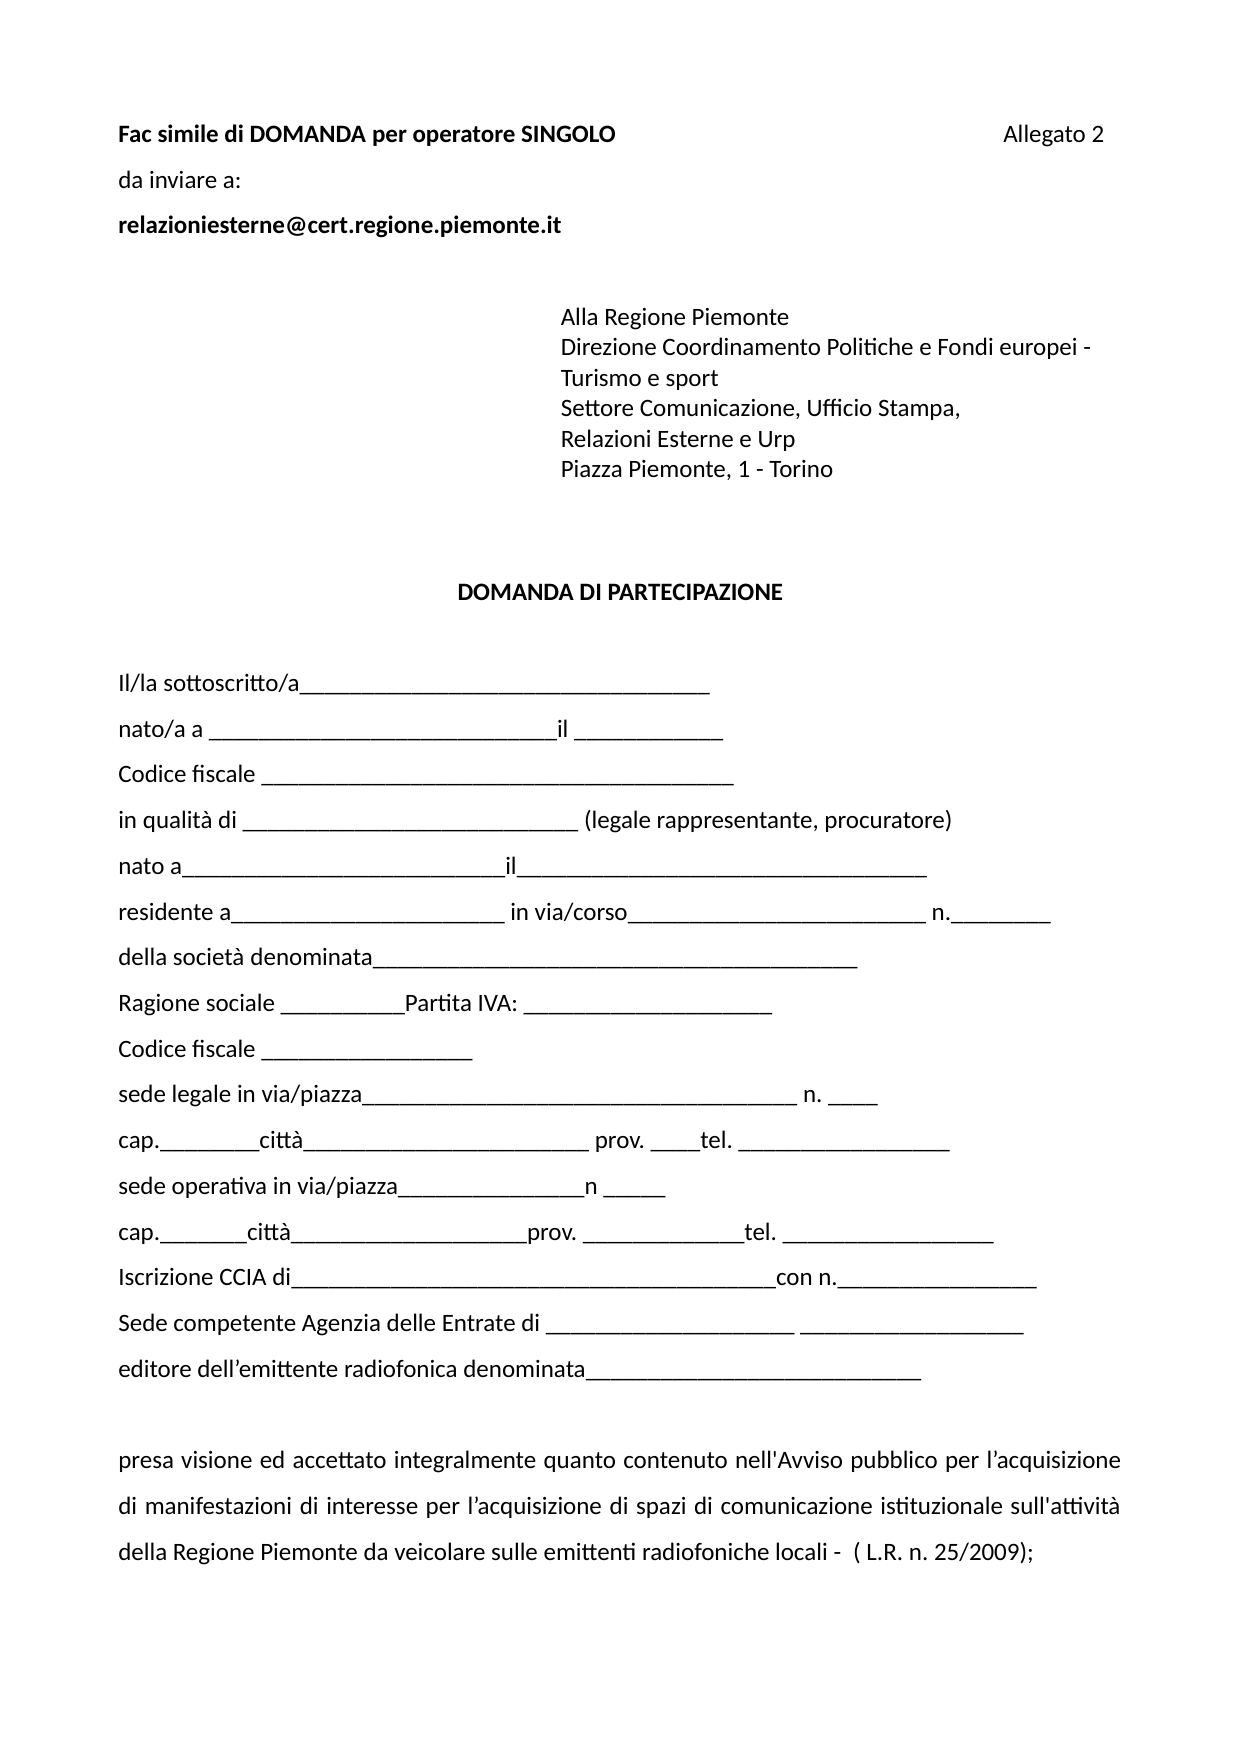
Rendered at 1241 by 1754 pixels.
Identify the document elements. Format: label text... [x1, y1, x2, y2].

text Piazza Piemonte, 1 - Torino [118, 454, 1122, 484]
text Ragione sociale __________Partita IVA: ____________________ [118, 987, 1122, 1018]
text in qualità di ___________________________ (legale rappresentante, procuratore) [118, 804, 1122, 835]
text residente a______________________ in via/corso________________________ n.________ [118, 896, 1122, 926]
text Alla Regione Piemonte [118, 301, 1122, 332]
text Il/la sottoscritto/a_________________________________ [118, 667, 1122, 698]
text Codice fiscale _________________ [118, 1033, 1122, 1063]
text Sede competente Agenzia delle Entrate di ____________________ __________________ [118, 1307, 1122, 1338]
text nato a__________________________il_________________________________ [118, 850, 1122, 881]
text Codice fiscale ______________________________________ [118, 758, 1122, 789]
text Direzione Coordinamento Politiche e Fondi europei - Turismo e sport [118, 332, 1122, 393]
text sede legale in via/piazza___________________________________ n. ____ [118, 1079, 1122, 1109]
text da inviare a: [118, 164, 1122, 194]
text presa visione ed accettato integralmente quanto contenuto nell'Avviso pubblico per l’acquisizione di manifestazioni di interesse per l’acquisizione di spazi di comunicazione istituzionale sull'attività della Regione Piemonte da veicolare sulle emittenti radiofoniche locali - ( L.R. n. 25/2009); [118, 1444, 1122, 1566]
text editore dell’emittente radiofonica denominata___________________________ [118, 1353, 1122, 1383]
text Settore Comunicazione, Ufficio Stampa, [118, 393, 1122, 423]
text nato/a a ____________________________il ____________ [118, 713, 1122, 743]
text della società denominata_______________________________________ [118, 941, 1122, 972]
text Fac simile di DOMANDA per operatore SINGOLO Allegato 2 [118, 118, 1122, 149]
text cap.________città_______________________ prov. ____tel. _________________ [118, 1124, 1122, 1155]
text DOMANDA DI PARTECIPAZIONE [118, 576, 1122, 606]
text sede operativa in via/piazza_______________n _____ [118, 1170, 1122, 1201]
text relazioniesterne@cert.regione.piemonte.it [118, 209, 1122, 240]
text cap._______città___________________prov. _____________tel. _________________ [118, 1216, 1122, 1246]
text Relazioni Esterne e Urp [118, 423, 1122, 454]
text Iscrizione CCIA di_______________________________________con n.________________ [118, 1262, 1122, 1292]
